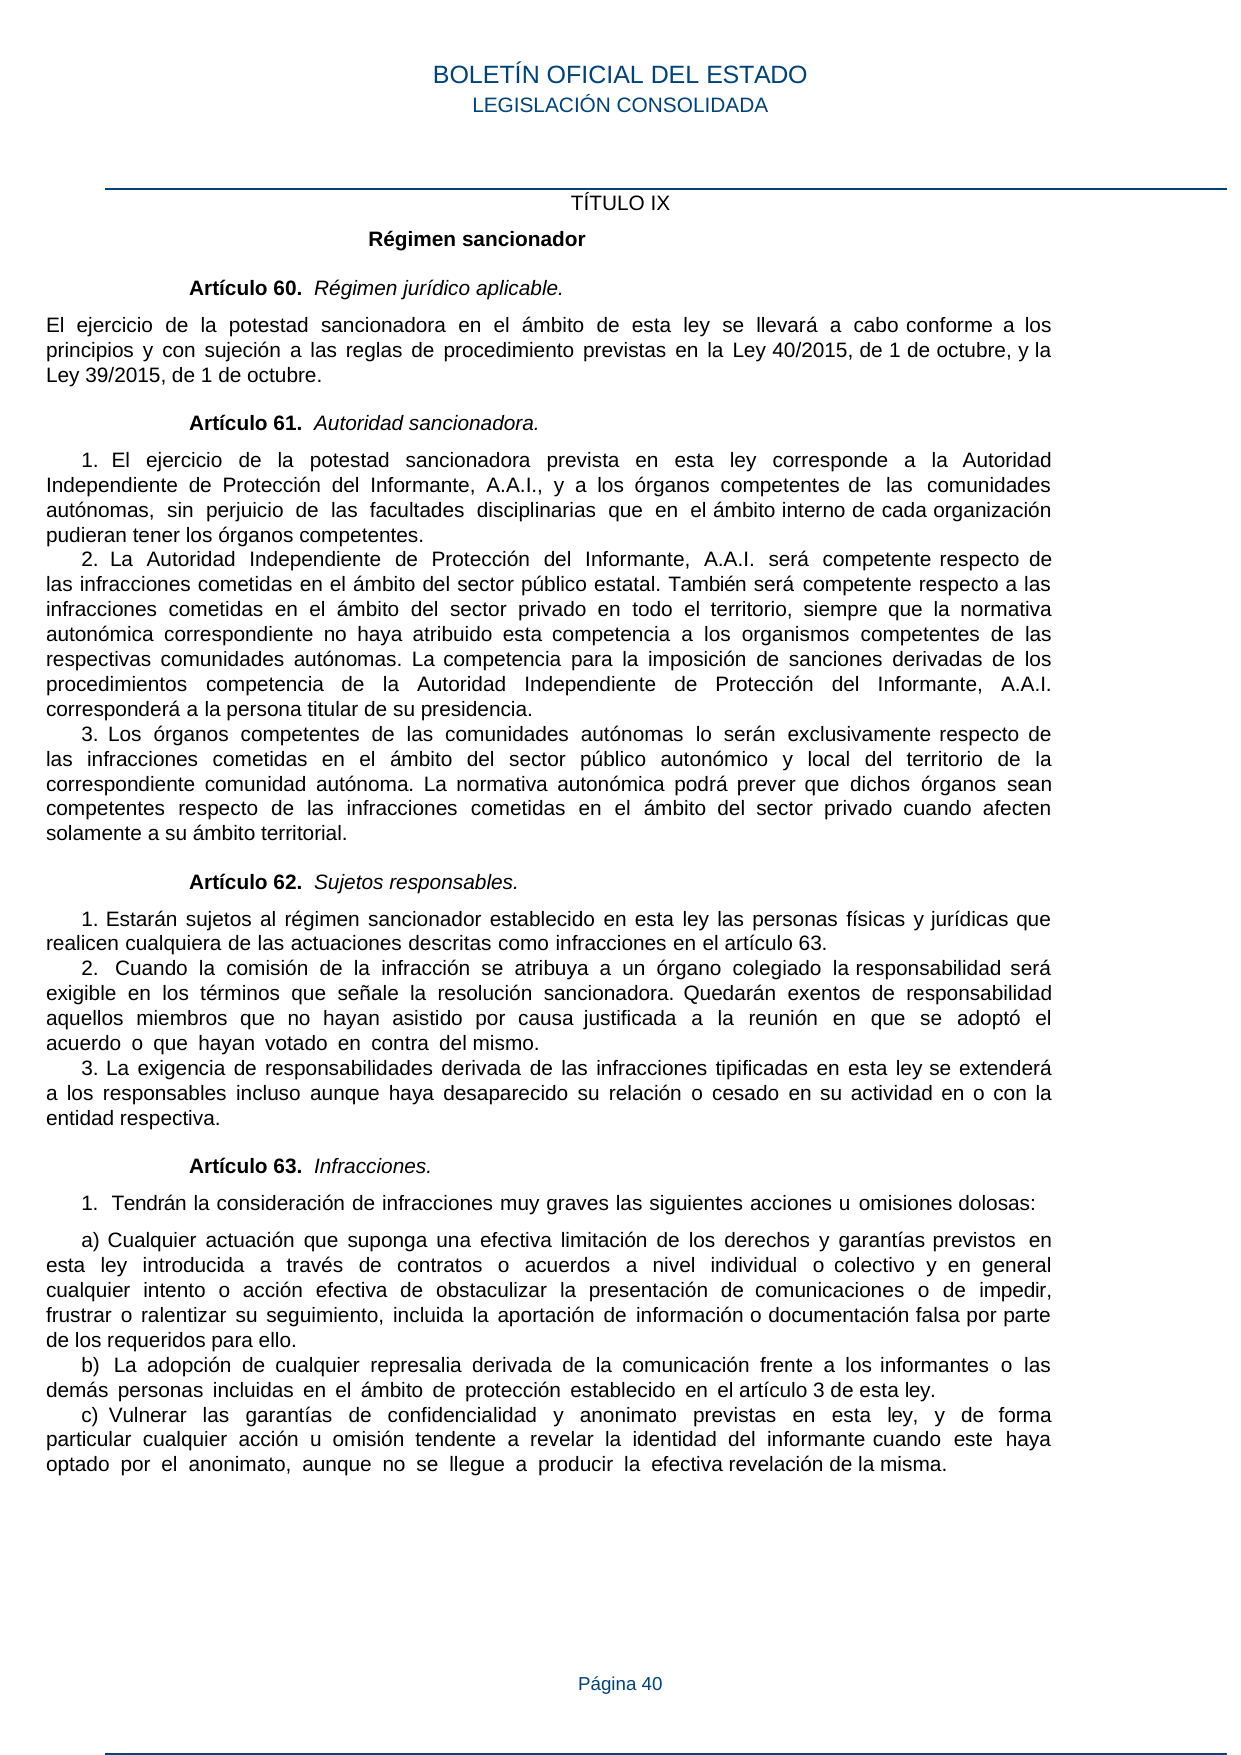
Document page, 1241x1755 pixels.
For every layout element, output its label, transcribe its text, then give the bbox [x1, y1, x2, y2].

text Artículo 61. Autoridad sancionadora. [189, 411, 1195, 435]
text Artículo 63. Infracciones. [189, 1154, 1195, 1178]
text Artículo 60. Régimen jurídico aplicable. [189, 276, 1195, 300]
text Artículo 62. Sujetos responsables. [189, 869, 1195, 893]
list Vulnerar las garantías de confidencialidad y anonimato previstas en esta ley, y de forma particular cualquier acción u omisión tendente a revelar la identidad del informante cuando este haya optado por el anonimato, aunque no se llegue a producir la efectiva revelación de la misma. [46, 1402, 1052, 1476]
list La adopción de cualquier represalia derivada de la comunicación frente a los informantes o las demás personas incluidas en el ámbito de protección establecido en el artículo 3 de esta ley. [46, 1353, 1052, 1401]
list Cuando la comisión de la infracción se atribuya a un órgano colegiado la responsabilidad será exigible en los términos que señale la resolución sancionadora. Quedarán exentos de responsabilidad aquellos miembros que no hayan asistido por causa justificada a la reunión en que se adoptó el acuerdo o que hayan votado en contra del mismo. [46, 956, 1052, 1055]
subtitle Régimen sancionador [46, 227, 1195, 251]
list Tendrán la consideración de infracciones muy graves las siguientes acciones u omisiones dolosas: [46, 1191, 1052, 1215]
text TÍTULO IX [46, 176, 1195, 214]
list La exigencia de responsabilidades derivada de las infracciones tipificadas en esta ley se extenderá a los responsables incluso aunque haya desaparecido su relación o cesado en su actividad en o con la entidad respectiva. [46, 1056, 1052, 1129]
list El ejercicio de la potestad sancionadora prevista en esta ley corresponde a la Autoridad Independiente de Protección del Informante, A.A.I., y a los órganos competentes de las comunidades autónomas, sin perjuicio de las facultades disciplinarias que en el ámbito interno de cada organización pudieran tener los órganos competentes. [46, 448, 1052, 546]
list La Autoridad Independiente de Protección del Informante, A.A.I. será competente respecto de las infracciones cometidas en el ámbito del sector público estatal. También será competente respecto a las infracciones cometidas en el ámbito del sector privado en todo el territorio, siempre que la normativa autonómica correspondiente no haya atribuido esta competencia a los organismos competentes de las respectivas comunidades autónomas. La competencia para la imposición de sanciones derivadas de los procedimientos competencia de la Autoridad Independiente de Protección del Informante, A.A.I. corresponderá a la persona titular de su presidencia. [46, 547, 1052, 721]
list Cualquier actuación que suponga una efectiva limitación de los derechos y garantías previstos en esta ley introducida a través de contratos o acuerdos a nivel individual o colectivo y en general cualquier intento o acción efectiva de obstaculizar la presentación de comunicaciones o de impedir, frustrar o ralentizar su seguimiento, incluida la aportación de información o documentación falsa por parte de los requeridos para ello. [46, 1228, 1052, 1352]
text El ejercicio de la potestad sancionadora en el ámbito de esta ley se llevará a cabo conforme a los principios y con sujeción a las reglas de procedimiento previstas en la Ley 40/2015, de 1 de octubre, y la Ley 39/2015, de 1 de octubre. [46, 313, 1052, 386]
list Los órganos competentes de las comunidades autónomas lo serán exclusivamente respecto de las infracciones cometidas en el ámbito del sector público autonómico y local del territorio de la correspondiente comunidad autónoma. La normativa autonómica podrá prever que dichos órganos sean competentes respecto de las infracciones cometidas en el ámbito del sector privado cuando afecten solamente a su ámbito territorial. [46, 722, 1052, 845]
list Estarán sujetos al régimen sancionador establecido en esta ley las personas físicas y jurídicas que realicen cualquiera de las actuaciones descritas como infracciones en el artículo 63. [46, 906, 1052, 955]
